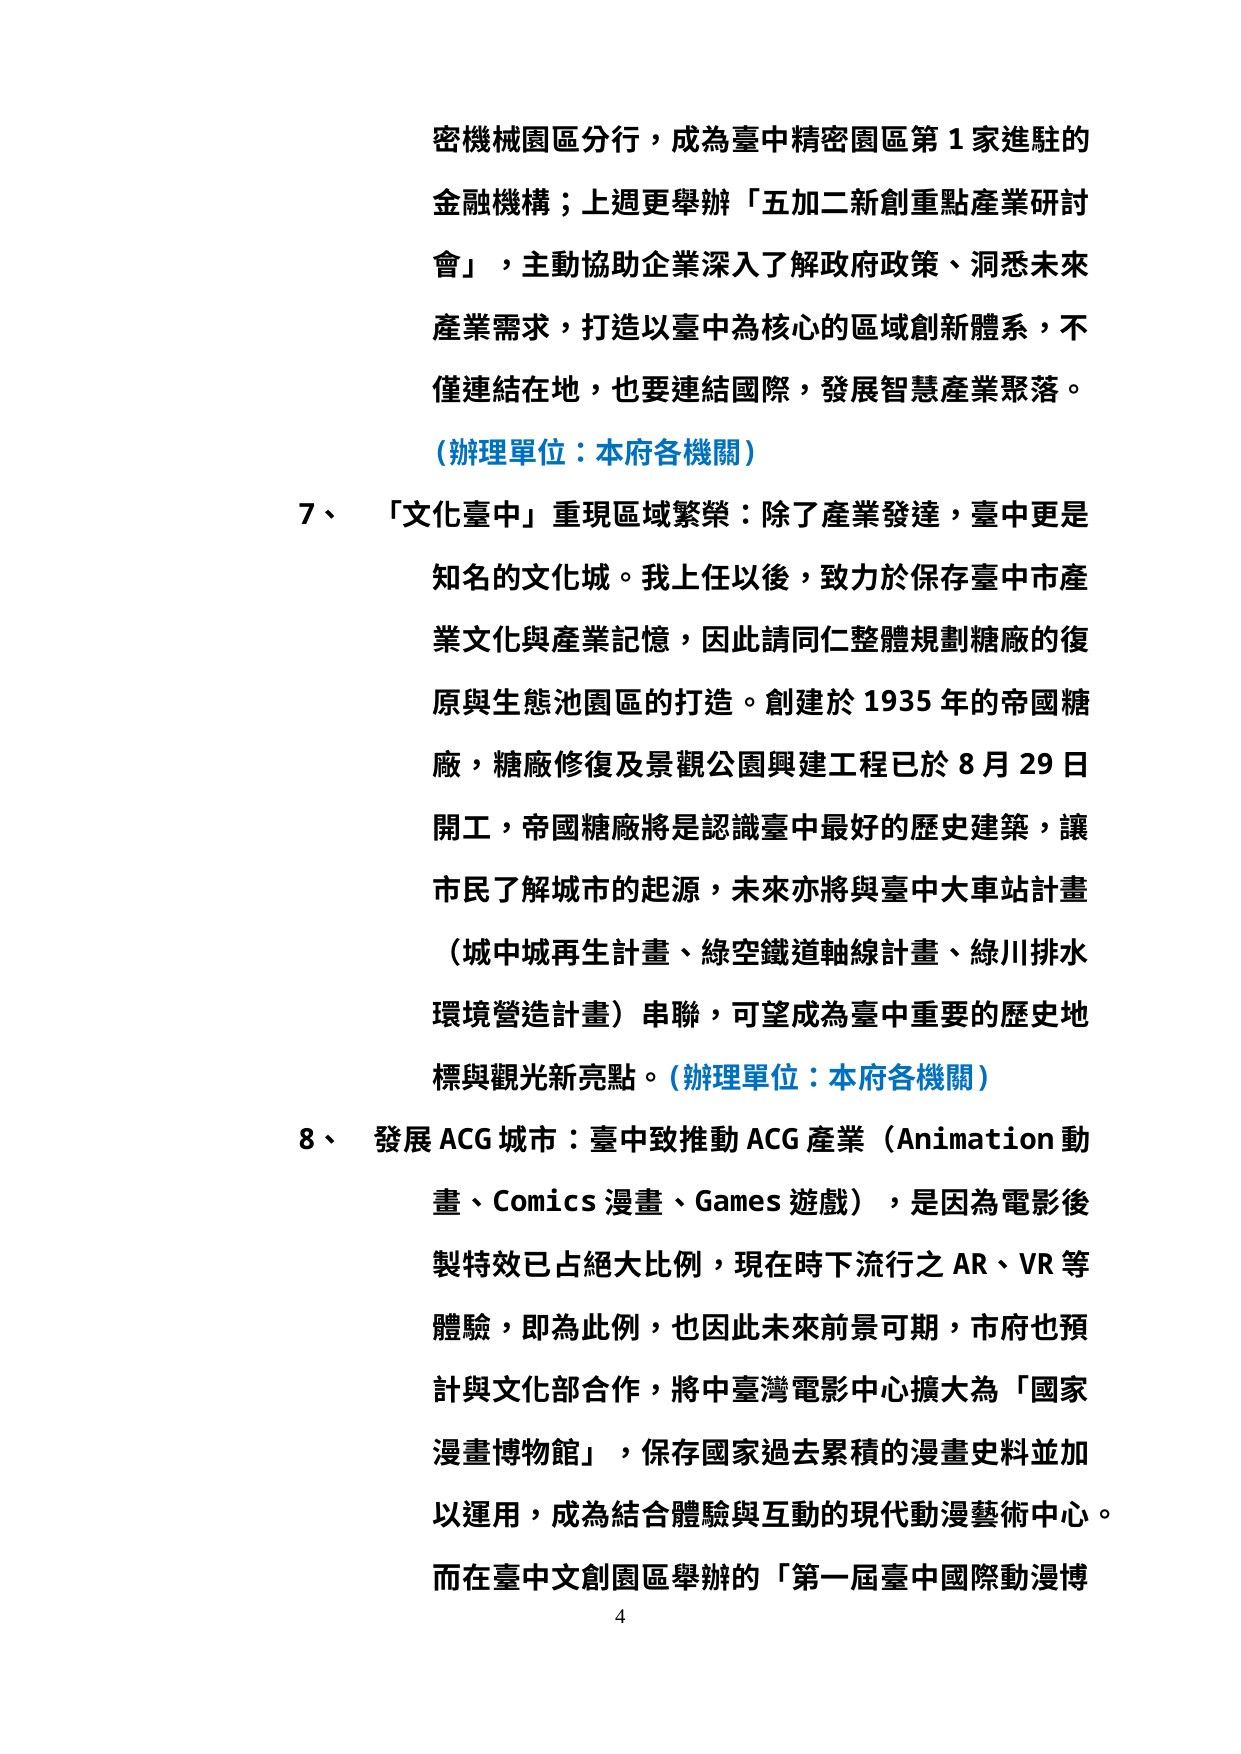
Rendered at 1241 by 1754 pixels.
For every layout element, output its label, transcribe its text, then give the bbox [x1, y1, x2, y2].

list 發展ACG城市：臺中致推動ACG產業（Animation動畫、Comics漫畫、Games遊戲），是因為電影後製特效已占絕大比例，現在時下流行之AR、VR等體驗，即為此例，也因此未來前景可期，市府也預計與文化部合作，將中臺灣電影中心擴大為「國家漫畫博物館」，保存國家過去累積的漫畫史料並加以運用，成為結合體驗與互動的現代動漫藝術中心。而在臺中文創園區舉辦的「第一屆臺中國際動漫博覽會」，則是透過藝術展方式，推廣在地動漫文化特色與原創精神，我們希望讓臺中透過動漫的軟實力與國際接軌。另外，為培育在地人才，我們也規劃將臺中第四市場修建為漫畫（插畫）家進駐基地，希望築巢引鳳，並在水湳智慧城設置ACG產業創新研發專區，逐步發展臺中的ACG產業。打造臺中城市品牌，需要各局處共同努力；點亮臺中城市品牌，則需仰賴新聞局的行銷，未來希望藉由優良的電視劇、電影來臺中取景，讓臺中的美好被世界看見，進而帶動民眾追訪劇中景點，提升臺中的觀光發展。 (辦理單位：本府各機關) [298, 1096, 1090, 1596]
list 密機械園區分行，成為臺中精密園區第1家進駐的金融機構；上週更舉辦「五加二新創重點產業研討會」，主動協助企業深入了解政府政策、洞悉未來產業需求，打造以臺中為核心的區域創新體系，不僅連結在地，也要連結國際，發展智慧產業聚落。(辦理單位：本府各機關) [298, 96, 1090, 471]
list 「文化臺中」重現區域繁榮：除了產業發達，臺中更是知名的文化城。我上任以後，致力於保存臺中市產業文化與產業記憶，因此請同仁整體規劃糖廠的復原與生態池園區的打造。創建於1935年的帝國糖廠，糖廠修復及景觀公園興建工程已於8月29日開工，帝國糖廠將是認識臺中最好的歷史建築，讓市民了解城市的起源，未來亦將與臺中大車站計畫（城中城再生計畫、綠空鐵道軸線計畫、綠川排水環境營造計畫）串聯，可望成為臺中重要的歷史地標與觀光新亮點。(辦理單位：本府各機關) [298, 471, 1090, 1096]
